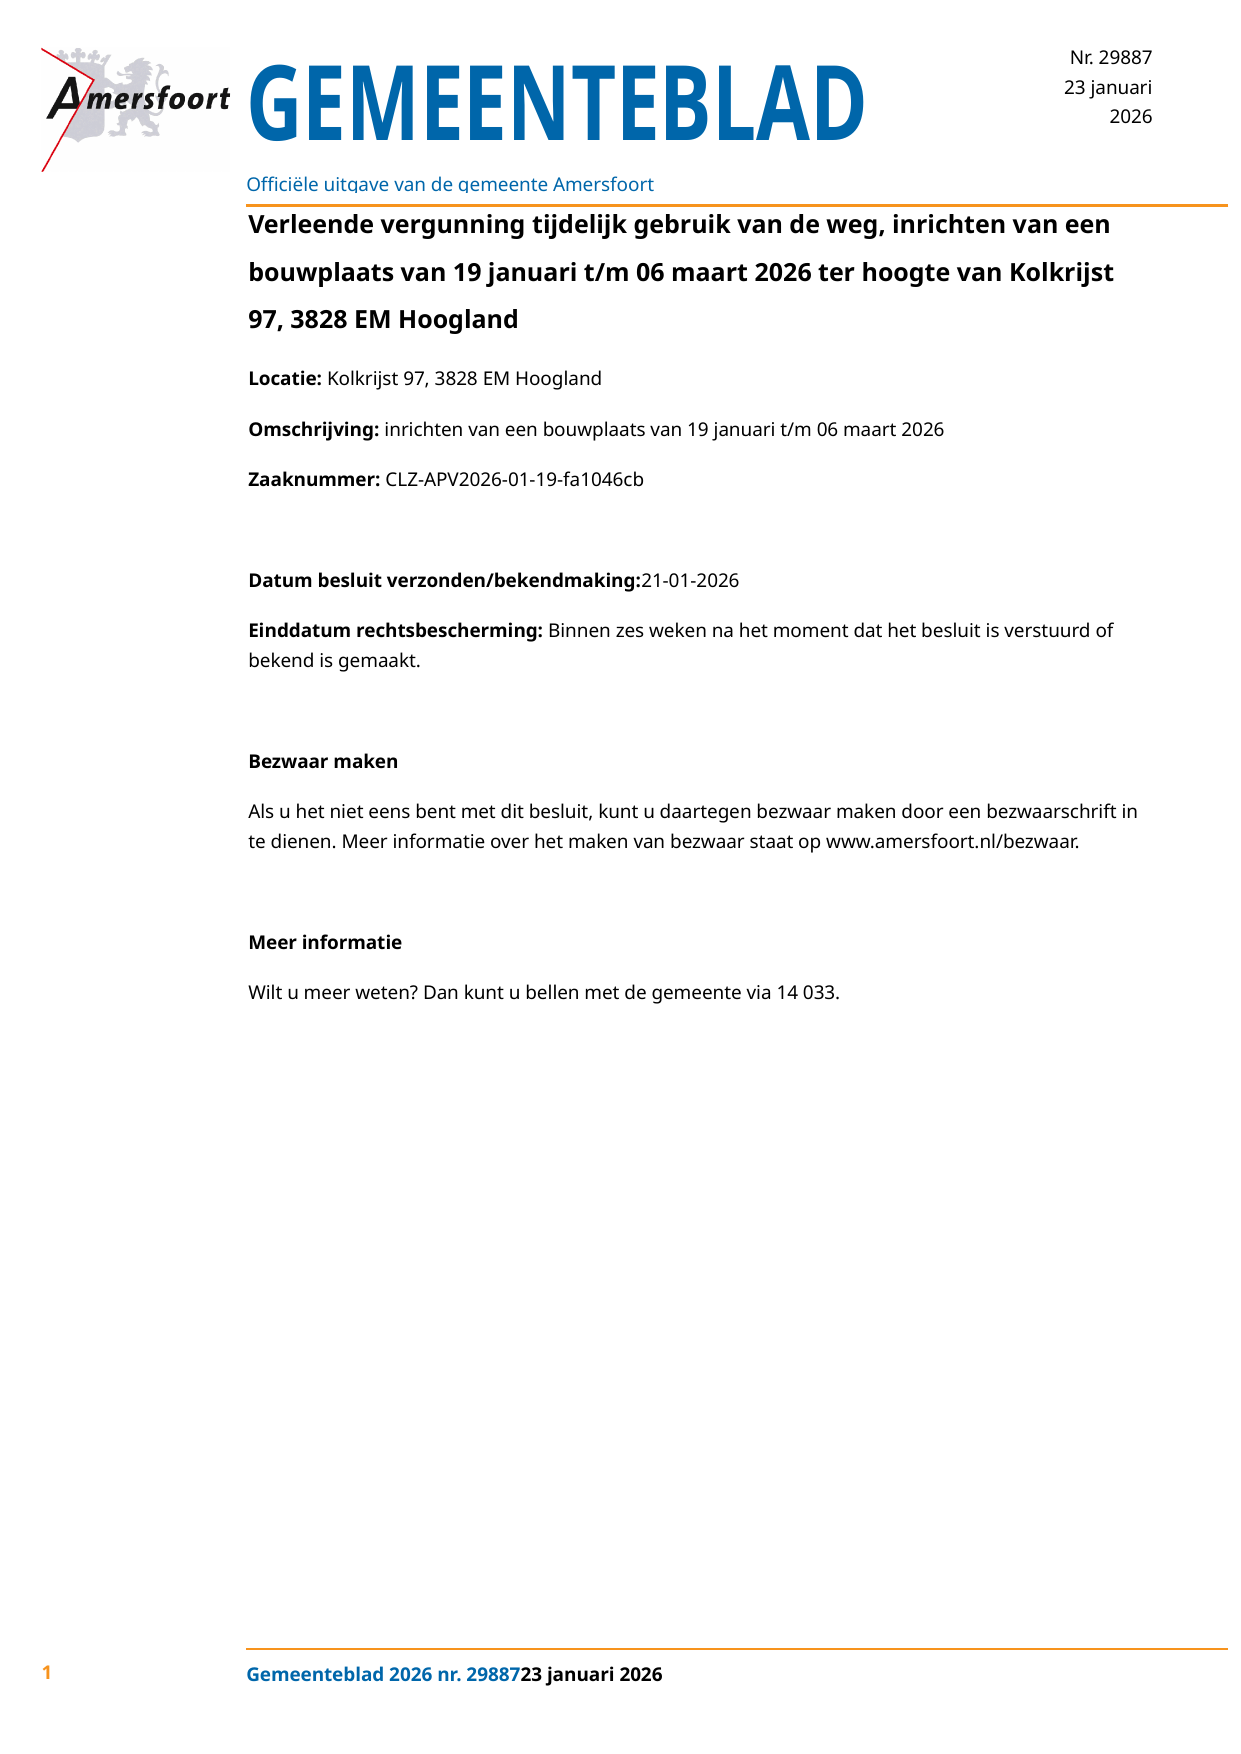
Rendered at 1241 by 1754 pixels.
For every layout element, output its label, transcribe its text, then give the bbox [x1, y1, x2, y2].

text Als u het niet eens bent met dit besluit, kunt u daartegen bezwaar maken door een bezwaarschrift in te dienen. Meer informatie over het maken van bezwaar staat op www.amersfoort.nl/bezwaar. [248, 798, 1152, 854]
text Meer informatie [248, 929, 1152, 954]
text Einddatum rechtsbescherming: Binnen zes weken na het moment dat het besluit is verstuurd of bekend is gemaakt. [248, 618, 1152, 673]
text Wilt u meer weten? Dan kunt u bellen met de gemeente via 14 033. [248, 979, 1152, 1005]
picture [41, 47, 231, 172]
text Datum besluit verzonden/bekendmaking:21-01-2026 [248, 567, 1152, 593]
text Zaaknummer: CLZ-APV2026-01-19-fa1046cb [248, 466, 1152, 492]
text Locatie: Kolkrijst 97, 3828 EM Hoogland [248, 366, 1152, 391]
text Bezwaar maken [248, 748, 1152, 774]
text Omschrijving: inrichten van een bouwplaats van 19 januari t/m 06 maart 2026 [248, 416, 1152, 442]
text Verleende vergunning tijdelijk gebruik van de weg, inrichten van een bouwplaats van 19 januari t/m 06 maart 2026 ter hoogte van Kolkrijst 97, 3828 EM Hoogland [248, 207, 1152, 336]
